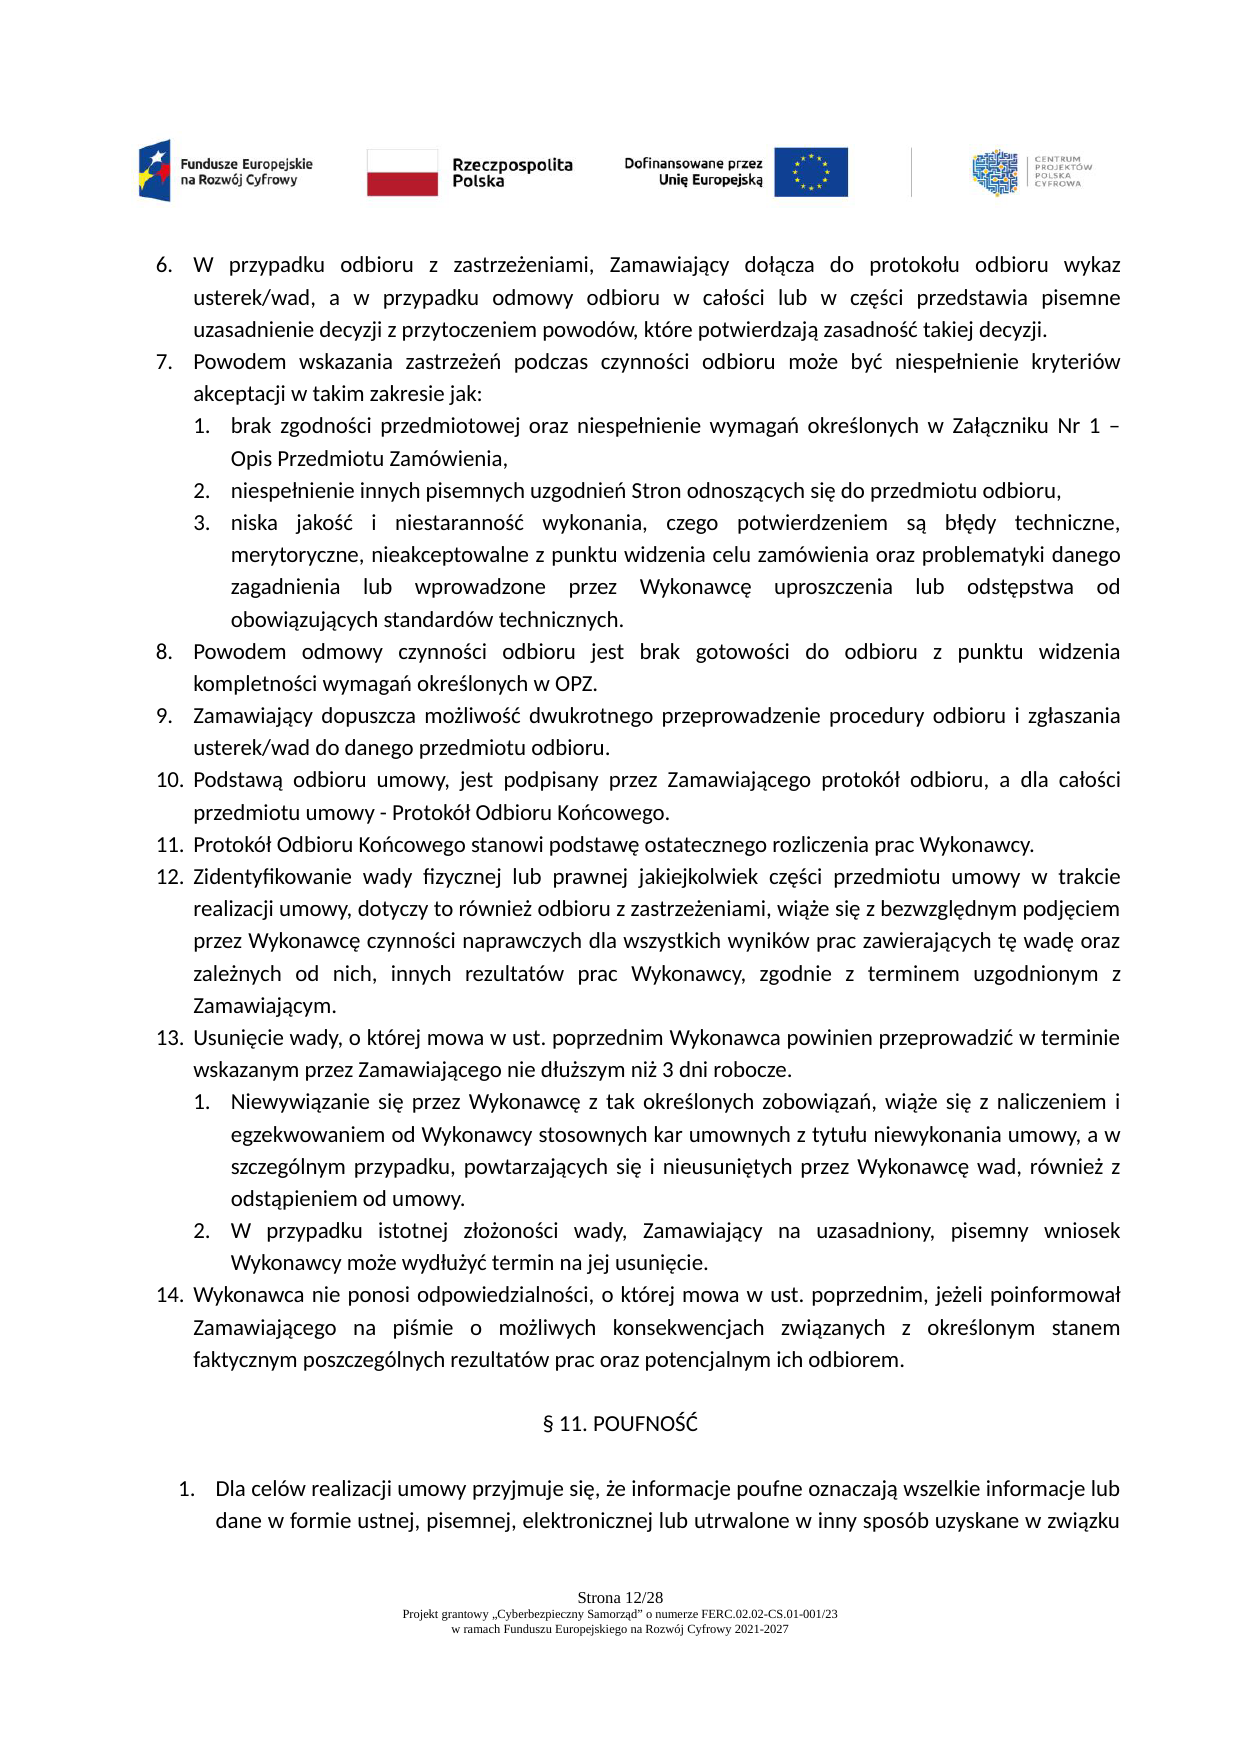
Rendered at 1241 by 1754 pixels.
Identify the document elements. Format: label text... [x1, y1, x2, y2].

list niska jakość i niestaranność wykonania, czego potwierdzeniem są błędy techniczne, merytoryczne, nieakceptowalne z punktu widzenia celu zamówienia oraz problematyki danego zagadnienia lub wprowadzone przez Wykonawcę uproszczenia lub odstępstwa od obowiązujących standardów technicznych. [193, 508, 1122, 633]
list Niewywiązanie się przez Wykonawcę z tak określonych zobowiązań, wiąże się z naliczeniem i egzekwowaniem od Wykonawcy stosownych kar umownych z tytułu niewykonania umowy, a w szczególnym przypadku, powtarzających się i nieusuniętych przez Wykonawcę wad, również z odstąpieniem od umowy. [193, 1087, 1122, 1212]
list W przypadku istotnej złożoności wady, Zamawiający na uzasadniony, pisemny wniosek Wykonawcy może wydłużyć termin na jej usunięcie. [193, 1216, 1122, 1276]
list Powodem wskazania zastrzeżeń podczas czynności odbioru może być niespełnienie kryteriów akceptacji w takim zakresie jak: [156, 347, 1122, 407]
list Zidentyfikowanie wady fizycznej lub prawnej jakiejkolwiek części przedmiotu umowy w trakcie realizacji umowy, dotyczy to również odbioru z zastrzeżeniami, wiąże się z bezwzględnym podjęciem przez Wykonawcę czynności naprawczych dla wszystkich wyników prac zawierających tę wadę oraz zależnych od nich, innych rezultatów prac Wykonawcy, zgodnie z terminem uzgodnionym z Zamawiającym. [156, 862, 1122, 1019]
list Zamawiający dopuszcza możliwość dwukrotnego przeprowadzenie procedury odbioru i zgłaszania usterek/wad do danego przedmiotu odbioru. [156, 701, 1122, 761]
list Dla celów realizacji umowy przyjmuje się, że informacje poufne oznaczają wszelkie informacje lub dane w formie ustnej, pisemnej, elektronicznej lub utrwalone w inny sposób uzyskane w związku [178, 1474, 1122, 1534]
list Wykonawca nie ponosi odpowiedzialności, o której mowa w ust. poprzednim, jeżeli poinformował Zamawiającego na piśmie o możliwych konsekwencjach związanych z określonym stanem faktycznym poszczególnych rezultatów prac oraz potencjalnym ich odbiorem. [156, 1281, 1122, 1373]
list Podstawą odbioru umowy, jest podpisany przez Zamawiającego protokół odbioru, a dla całości przedmiotu umowy - Protokół Odbioru Końcowego. [156, 766, 1122, 826]
text § 11. POUFNOŚĆ [118, 1409, 1122, 1437]
list Usunięcie wady, o której mowa w ust. poprzednim Wykonawca powinien przeprowadzić w terminie wskazanym przez Zamawiającego nie dłuższym niż 3 dni robocze. [156, 1023, 1122, 1083]
list W przypadku odbioru z zastrzeżeniami, Zamawiający dołącza do protokołu odbioru wykaz usterek/wad, a w przypadku odmowy odbioru w całości lub w części przedstawia pisemne uzasadnienie decyzji z przytoczeniem powodów, które potwierdzają zasadność takiej decyzji. [156, 251, 1122, 343]
list Powodem odmowy czynności odbioru jest brak gotowości do odbioru z punktu widzenia kompletności wymagań określonych w OPZ. [156, 637, 1122, 697]
picture [118, 118, 1123, 222]
list brak zgodności przedmiotowej oraz niespełnienie wymagań określonych w Załączniku Nr 1 – Opis Przedmiotu Zamówienia, [193, 412, 1122, 472]
list Protokół Odbioru Końcowego stanowi podstawę ostatecznego rozliczenia prac Wykonawcy. [156, 830, 1122, 858]
list niespełnienie innych pisemnych uzgodnień Stron odnoszących się do przedmiotu odbioru, [193, 476, 1122, 504]
